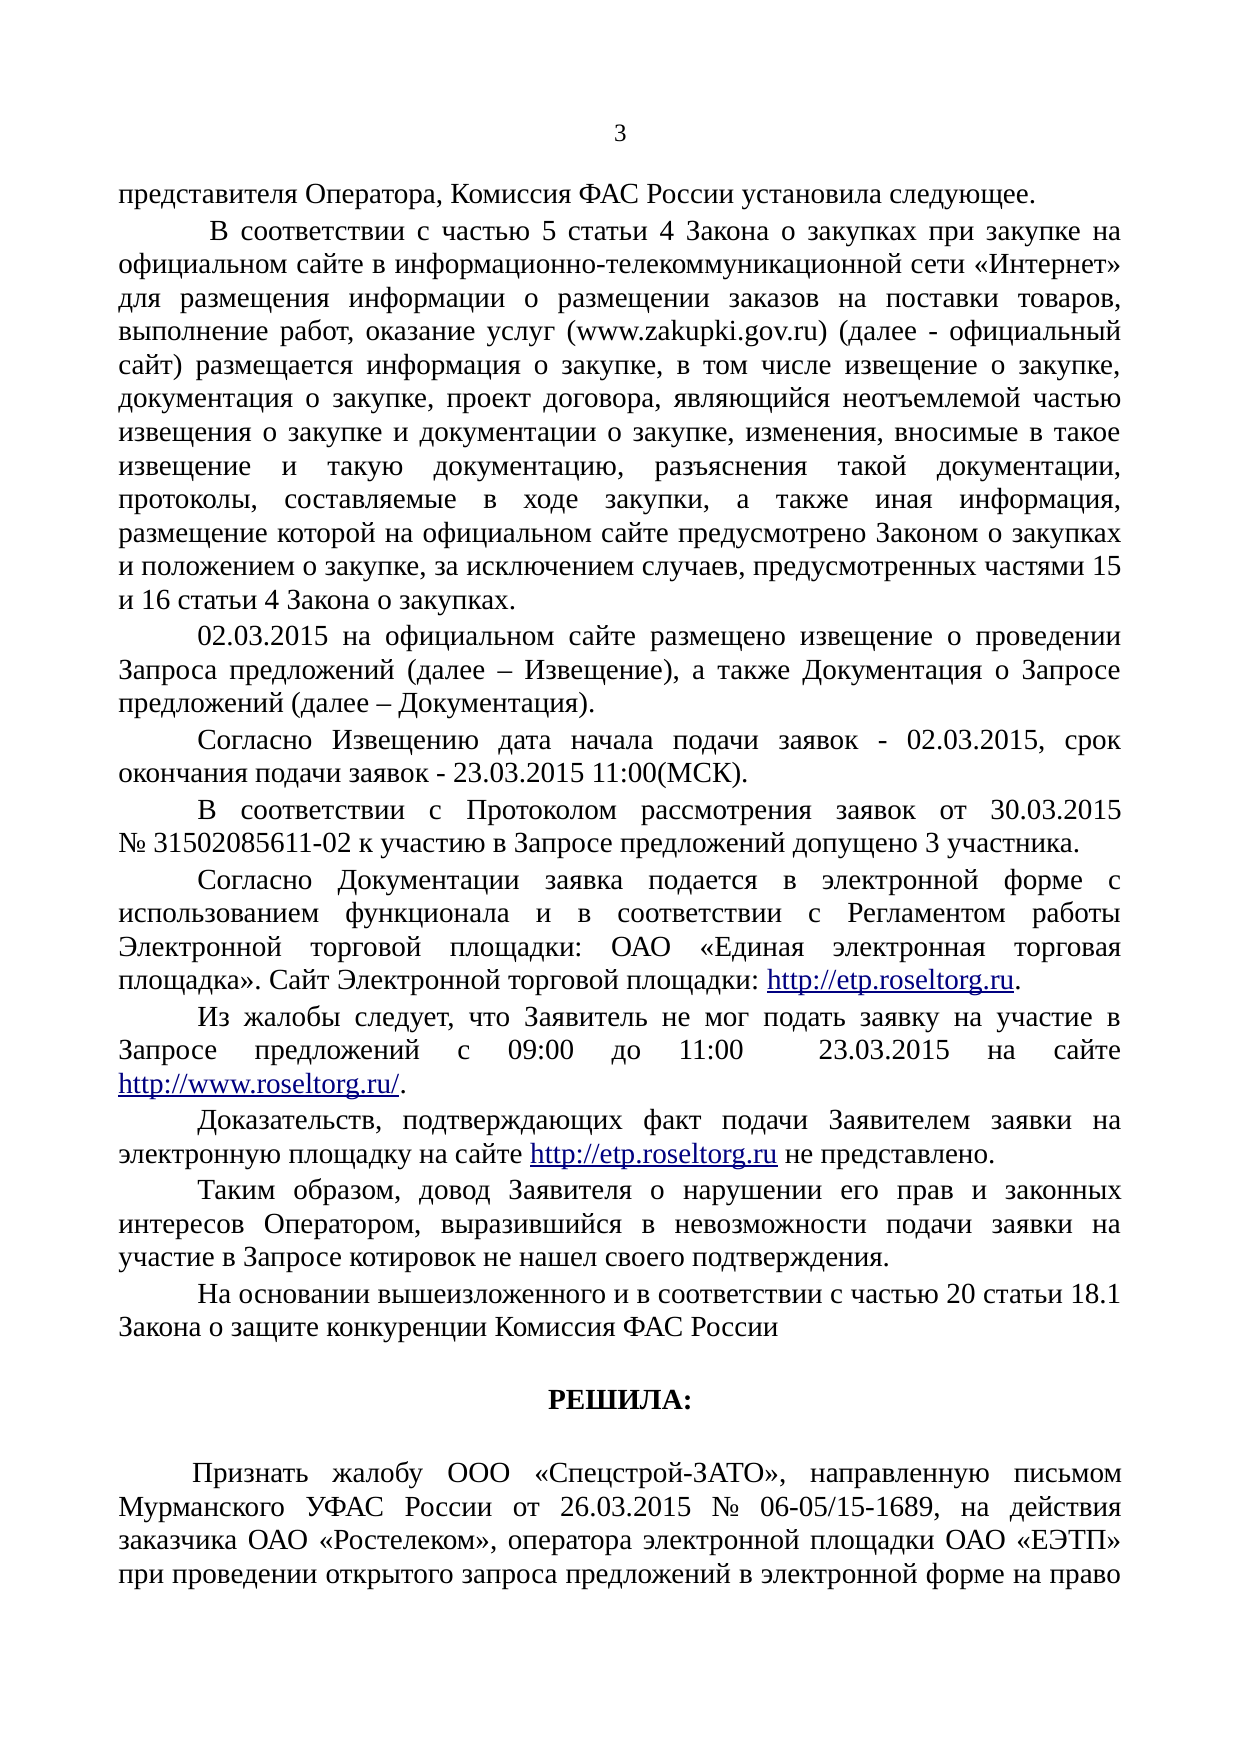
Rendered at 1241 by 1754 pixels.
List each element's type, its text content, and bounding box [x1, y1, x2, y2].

text Согласно Документации заявка подается в электронной форме с использованием функционала и в соответствии с Регламентом работы Электронной торговой площадки: ОАО «Единая электронная торговая площадка». Сайт Электронной торговой площадки: http://etp.roseltorg.ru. [118, 862, 1122, 996]
text Из жалобы следует, что Заявитель не мог подать заявку на участие в Запросе предложений с 09:00 до 11:00 23.03.2015 на сайте http://www.roseltorg.ru/. [118, 999, 1122, 1099]
text Признать жалобу ООО «Спецстрой-ЗАТО», направленную письмом Мурманского УФАС России от 26.03.2015 № 06-05/15-1689, на действия заказчика ОАО «Ростелеком», оператора электронной площадки ОАО «ЕЭТП» при проведении открытого запроса предложений в электронной форме на право [118, 1455, 1122, 1589]
text В соответствии с Протоколом рассмотрения заявок от 30.03.2015 № 31502085611-02 к участию в Запросе предложений допущено 3 участника. [118, 792, 1122, 859]
text Таким образом, довод Заявителя о нарушении его прав и законных интересов Оператором, выразившийся в невозможности подачи заявки на участие в Запросе котировок не нашел своего подтверждения. [118, 1172, 1122, 1273]
text Доказательств, подтверждающих факт подачи Заявителем заявки на электронную площадку на сайте http://etp.roseltorg.ru не представлено. [118, 1102, 1122, 1169]
text Согласно Извещению дата начала подачи заявок - 02.03.2015, срок окончания подачи заявок - 23.03.2015 11:00(МСК). [118, 722, 1122, 789]
text В соответствии с частью 5 статьи 4 Закона о закупках при закупке на официальном сайте в информационно-телекоммуникационной сети «Интернет» для размещения информации о размещении заказов на поставки товаров, выполнение работ, оказание услуг (www.zakupki.gov.ru) (далее - официальный сайт) размещается информация о закупке, в том числе извещение о закупке, документация о закупке, проект договора, являющийся неотъемлемой частью извещения о закупке и документации о закупке, изменения, вносимые в такое извещение и такую документацию, разъяснения такой документации, протоколы, составляемые в ходе закупки, а также иная информация, размещение которой на официальном сайте предусмотрено Законом о закупках и положением о закупке, за исключением случаев, предусмотренных частями 15 и 16 статьи 4 Закона о закупках. [118, 213, 1122, 615]
text На основании вышеизложенного и в соответствии с частью 20 статьи 18.1 Закона о защите конкуренции Комиссия ФАС России [118, 1276, 1122, 1343]
text представителя Оператора, Комиссия ФАС России установила следующее. [118, 176, 1122, 210]
text РЕШИЛА: [118, 1382, 1122, 1416]
text 02.03.2015 на официальном сайте размещено извещение о проведении Запроса предложений (далее – Извещение), а также Документация о Запросе предложений (далее – Документация). [118, 618, 1122, 719]
